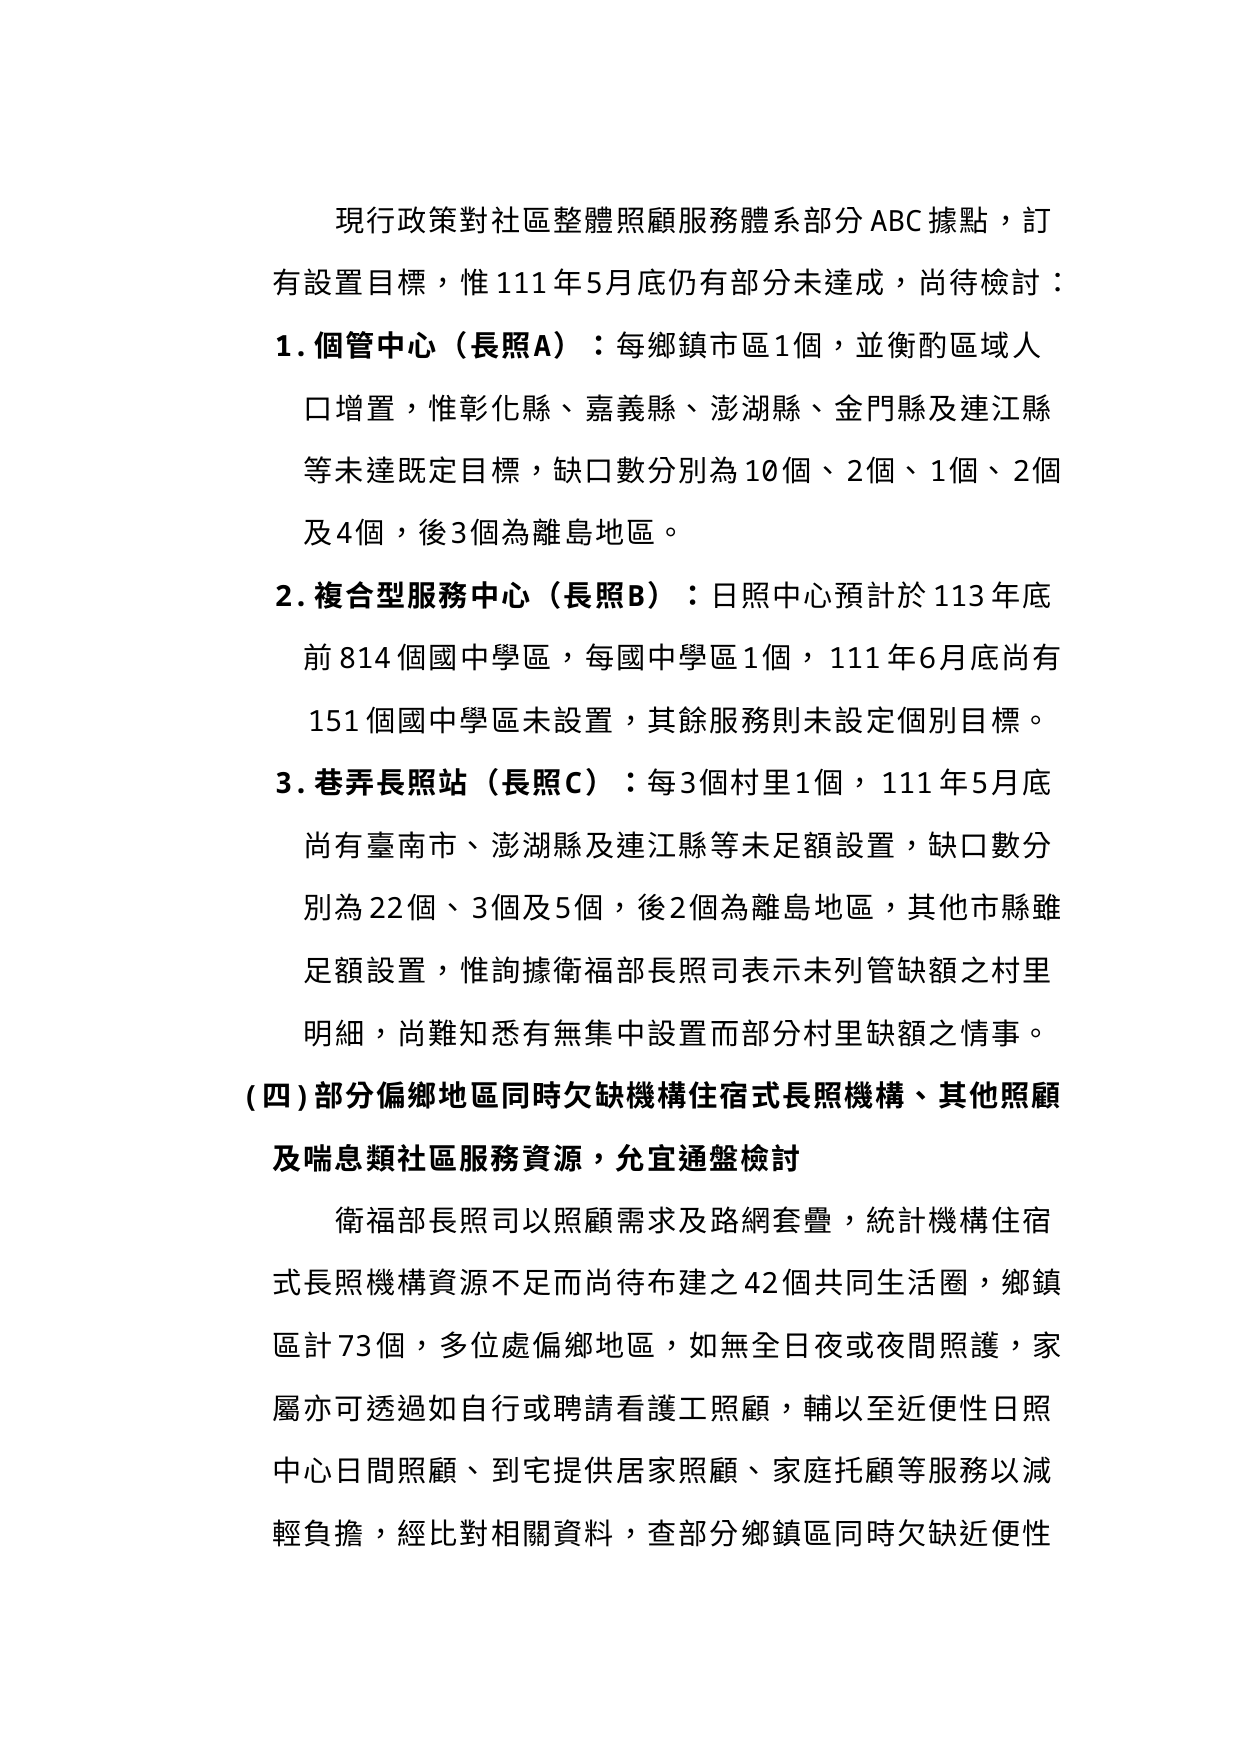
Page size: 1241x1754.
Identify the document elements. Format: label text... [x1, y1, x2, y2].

text 衛福部長照司以照顧需求及路網套疊，統計機構住宿式長照機構資源不足而尚待布建之42個共同生活圈，鄉鎮區計73個，多位處偏鄉地區，如無全日夜或夜間照護，家屬亦可透過如自行或聘請看護工照顧，輔以至近便性日照中心日間照顧、到宅提供居家照顧、家庭托顧等服務以減輕負擔，經比對相關資料，查部分鄉鎮區同時欠缺近便性 [266, 1177, 1063, 1552]
text 現行政策對社區整體照顧服務體系部分ABC據點，訂有設置目標，惟111年5月底仍有部分未達成，尚待檢討： [266, 177, 1063, 302]
text 1.個管中心（長照A）：每鄉鎮市區1個，並衡酌區域人口增置，惟彰化縣、嘉義縣、澎湖縣、金門縣及連江縣等未達既定目標，缺口數分別為10個、2個、1個、2個及4個，後3個為離島地區。 [266, 302, 1063, 552]
text (四)部分偏鄉地區同時欠缺機構住宿式長照機構、其他照顧及喘息類社區服務資源，允宜通盤檢討 [236, 1052, 1063, 1177]
text 2.複合型服務中心（長照B）：日照中心預計於113年底前814個國中學區，每國中學區1個，111年6月底尚有151個國中學區未設置，其餘服務則未設定個別目標。 [266, 552, 1063, 740]
text 3.巷弄長照站（長照C）：每3個村里1個，111年5月底尚有臺南市、澎湖縣及連江縣等未足額設置，缺口數分別為22個、3個及5個，後2個為離島地區，其他市縣雖足額設置，惟詢據衛福部長照司表示未列管缺額之村里明細，尚難知悉有無集中設置而部分村里缺額之情事。 [266, 740, 1063, 1052]
